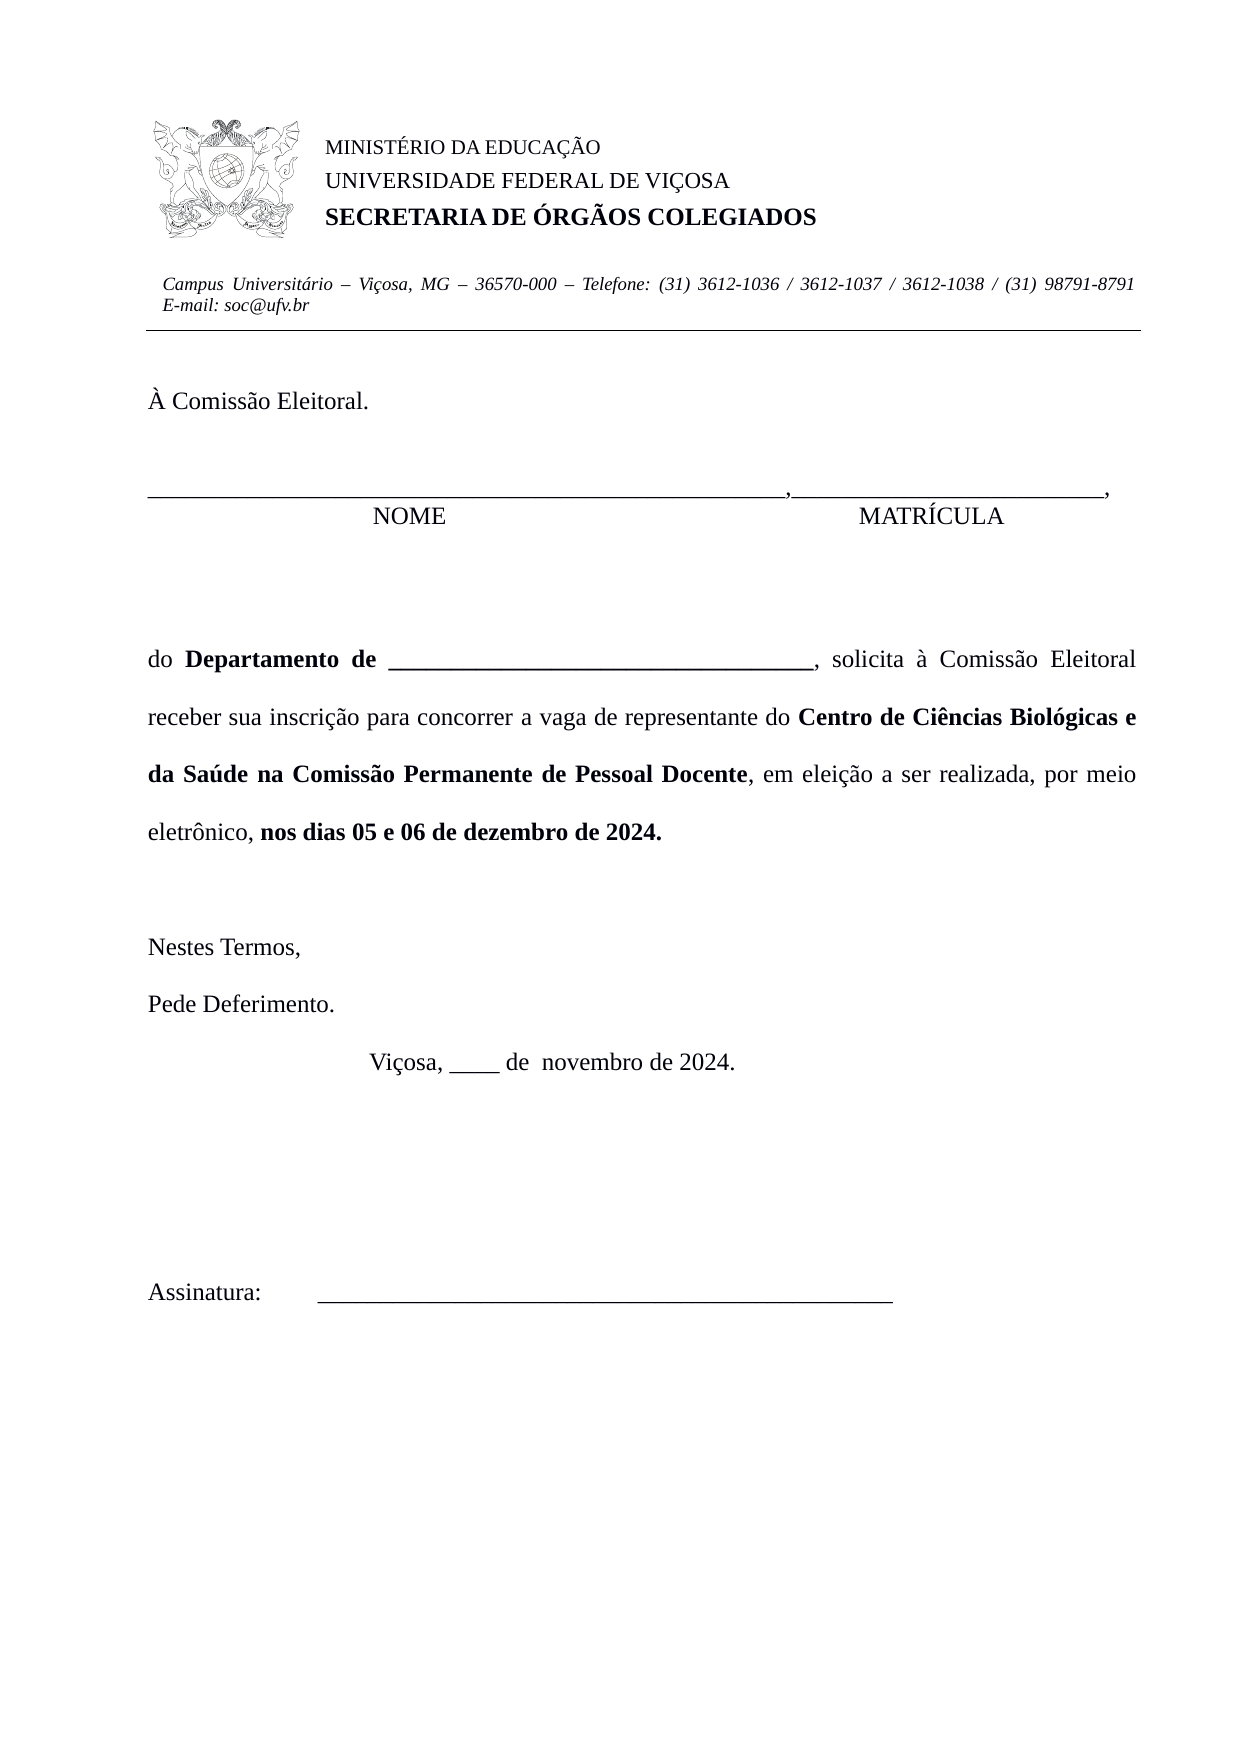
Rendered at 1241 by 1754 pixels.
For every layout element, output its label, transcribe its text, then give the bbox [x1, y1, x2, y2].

text SECRETARIA DE ÓRGÃOS COLEGIADOS [301, 202, 1137, 231]
text Viçosa, ____ de novembro de 2024. [148, 1047, 1137, 1076]
text UNIVERSIDADE FEDERAL DE VIÇOSA [301, 167, 1137, 193]
text Pede Deferimento. [148, 989, 1137, 1018]
text Assinatura: ______________________________________________ [148, 1277, 1137, 1306]
text À Comissão Eleitoral. [148, 386, 1137, 414]
text ___________________________________________________,_________________________, [148, 472, 1137, 501]
text NOME MATRÍCULA [148, 501, 1137, 529]
text Nestes Termos, [148, 932, 1137, 961]
text Campus Universitário – Viçosa, MG – 36570-000 – Telefone: (31) 3612-1036 / 3612-1037 / 3612-1038 / (31) 98791-8791 E-mail: soc@ufv.br [162, 273, 1137, 316]
text do Departamento de __________________________________, solicita à Comissão Eleitoral receber sua inscrição para concorrer a vaga de representante do Centro de Ciências Biológicas e da Saúde na Comissão Permanente de Pessoal Docente, em eleição a ser realizada, por meio eletrônico, nos dias 05 e 06 de dezembro de 2024. [148, 644, 1137, 846]
text MINISTÉRIO DA EDUCAÇÃO [301, 135, 1137, 159]
